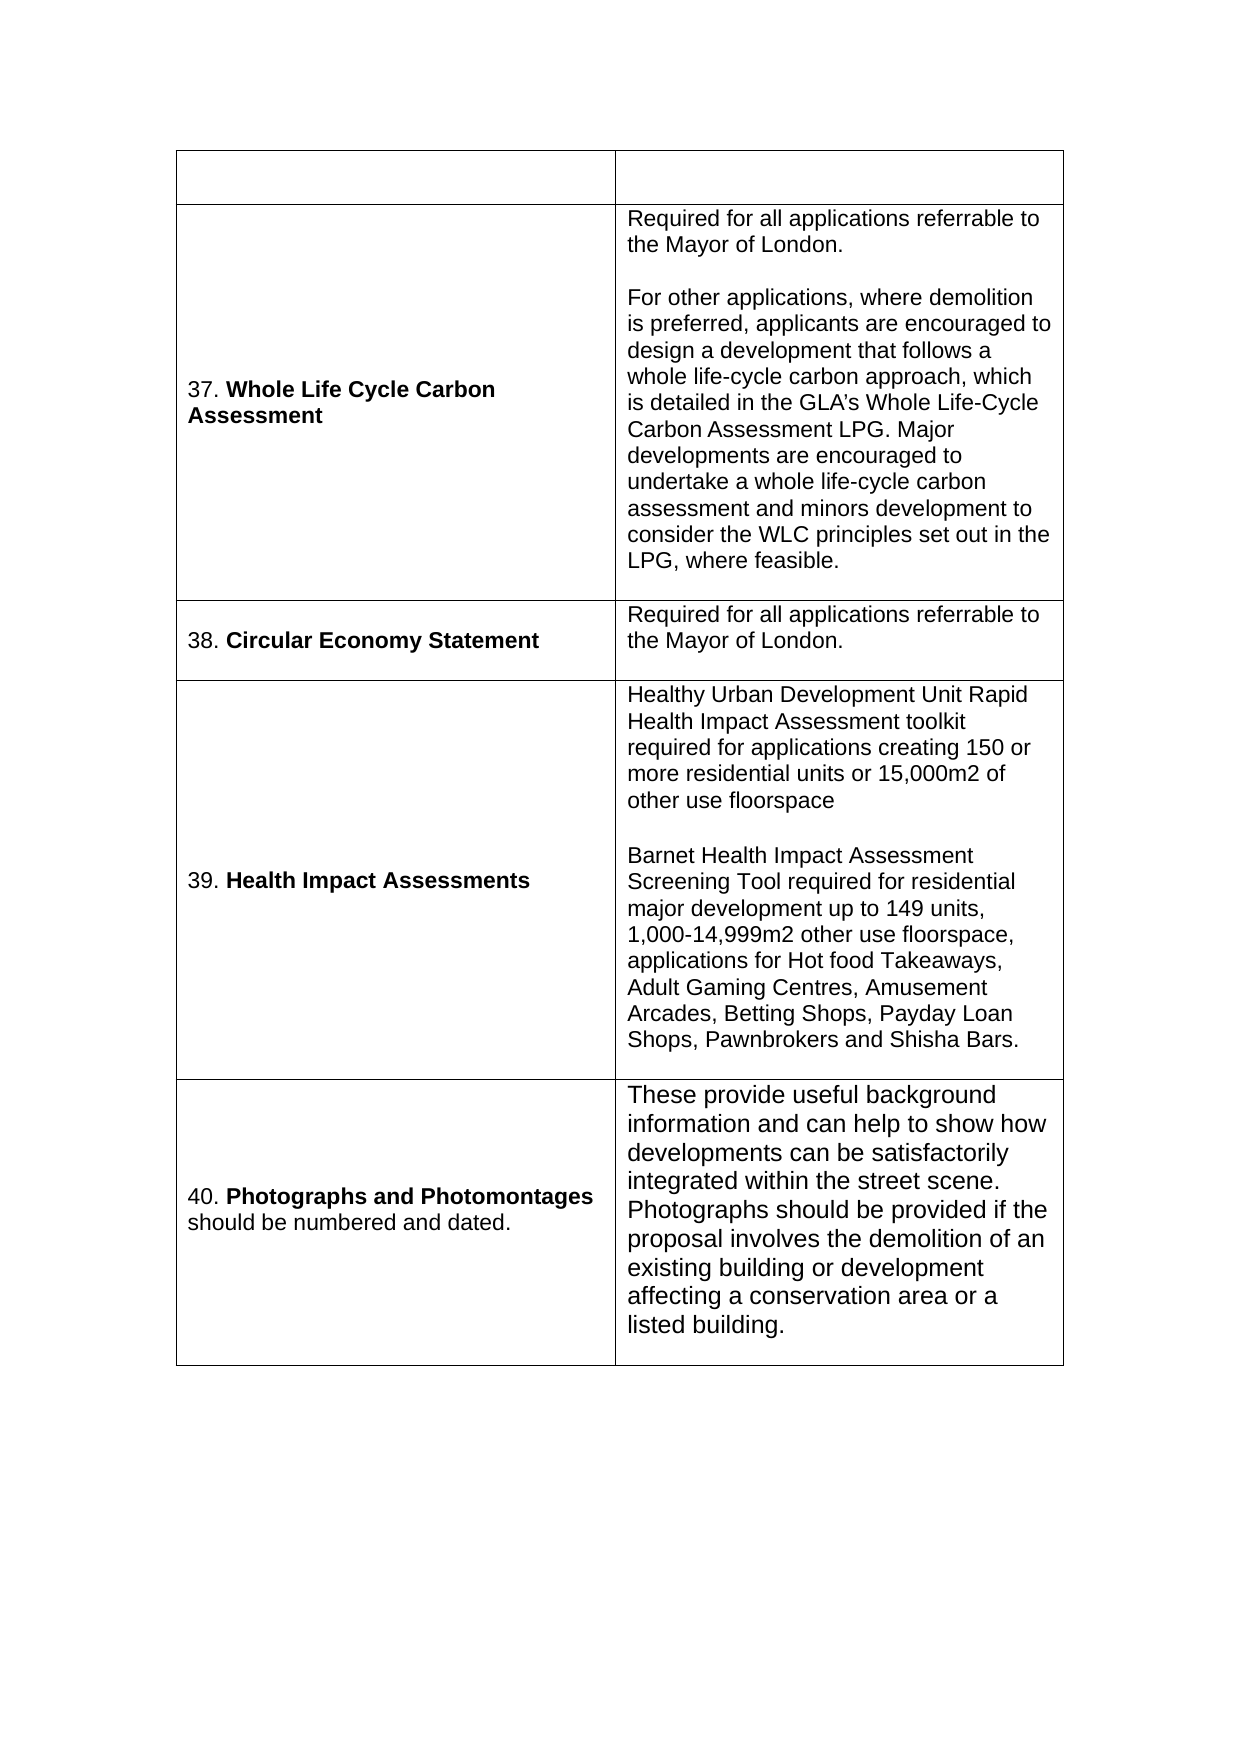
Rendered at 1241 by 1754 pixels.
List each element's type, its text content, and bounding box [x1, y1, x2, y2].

table_cell [616, 151, 1063, 204]
table_cell 37. Whole Life Cycle Carbon Assessment [177, 205, 615, 600]
table_cell 39. Health Impact Assessments [177, 681, 615, 1079]
table_cell Healthy Urban Development Unit Rapid Health Impact Assessment toolkit required for applications creating 150 or more residential units or 15,000m2 of other use floorspace Barnet Health Impact Assessment Screening Tool required for residential major development up to 149 units, 1,000-14,999m2 other use floorspace, applications for Hot food Takeaways, Adult Gaming Centres, Amusement Arcades, Betting Shops, Payday Loan Shops, Pawnbrokers and Shisha Bars. [616, 681, 1063, 1079]
table_cell [177, 151, 615, 204]
table_cell 40. Photographs and Photomontages should be numbered and dated. [177, 1080, 615, 1365]
table_cell 38. Circular Economy Statement [177, 601, 615, 680]
table_cell These provide useful background information and can help to show how developments can be satisfactorily integrated within the street scene. Photographs should be provided if the proposal involves the demolition of an existing building or development affecting a conservation area or a listed building. [616, 1080, 1063, 1365]
table_cell Required for all applications referrable to the Mayor of London. For other applications, where demolition is preferred, applicants are encouraged to design a development that follows a whole life-cycle carbon approach, which is detailed in the GLA’s Whole Life-Cycle Carbon Assessment LPG. Major developments are encouraged to undertake a whole life-cycle carbon assessment and minors development to consider the WLC principles set out in the LPG, where feasible. [616, 205, 1063, 600]
table_cell Required for all applications referrable to the Mayor of London. [616, 601, 1063, 680]
